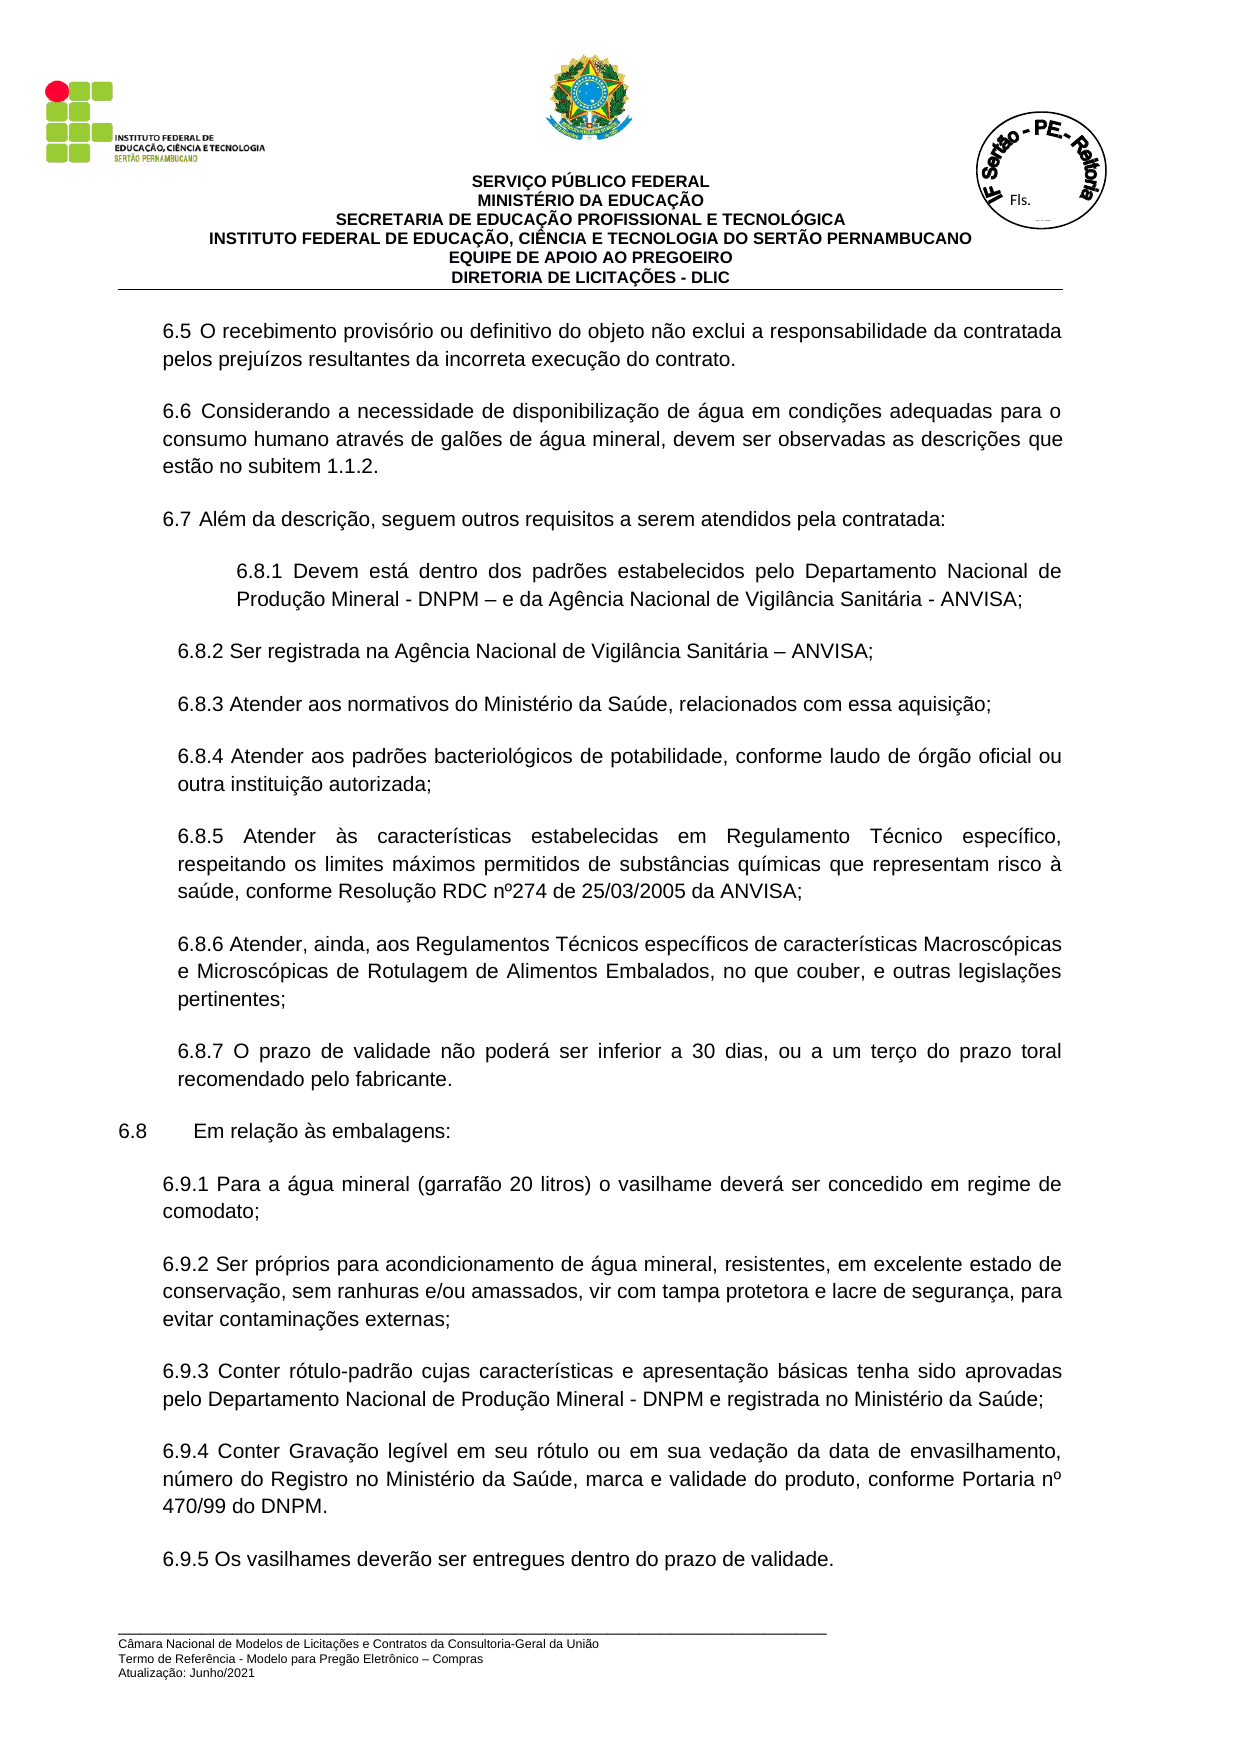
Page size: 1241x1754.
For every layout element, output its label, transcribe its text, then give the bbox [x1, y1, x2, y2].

list 6.8.4 Atender aos padrões bacteriológicos de potabilidade, conforme laudo de órgão oficial ou outra instituição autorizada; [177, 744, 1063, 796]
list 6.9.1 Para a água mineral (garrafão 20 litros) o vasilhame deverá ser concedido em regime de comodato; [162, 1172, 1063, 1223]
list 6.8.6 Atender, ainda, aos Regulamentos Técnicos específicos de características Macroscópicas e Microscópicas de Rotulagem de Alimentos Embalados, no que couber, e outras legislações pertinentes; [177, 932, 1063, 1011]
picture [545, 54, 633, 140]
list 6.8.2 Ser registrada na Agência Nacional de Vigilância Sanitária – ANVISA; [177, 639, 1063, 663]
list 6.9.2 Ser próprios para acondicionamento de água mineral, resistentes, em excelente estado de conservação, sem ranhuras e/ou amassados, vir com tampa protetora e lacre de segurança, para evitar contaminações externas; [162, 1252, 1063, 1331]
list 6.8.5 Atender às características estabelecidas em Regulamento Técnico específico, respeitando os limites máximos permitidos de substâncias químicas que representam risco à saúde, conforme Resolução RDC nº274 de 25/03/2005 da ANVISA; [177, 824, 1063, 903]
list 6.9.3 Conter rótulo-padrão cujas características e apresentação básicas tenha sido aprovadas pelo Departamento Nacional de Produção Mineral - DNPM e registrada no Ministério da Saúde; [162, 1359, 1063, 1411]
list Considerando a necessidade de disponibilização de água em condições adequadas para o consumo humano através de galões de água mineral, devem ser observadas as descrições que estão no subitem 1.1.2. [162, 399, 1063, 478]
list Além da descrição, seguem outros requisitos a serem atendidos pela contratada: [162, 507, 1063, 531]
list O recebimento provisório ou definitivo do objeto não exclui a responsabilidade da contratada pelos prejuízos resultantes da incorreta execução do contrato. [162, 319, 1063, 371]
list 6.8.7 O prazo de validade não poderá ser inferior a 30 dias, ou a um terço do prazo toral recomendado pelo fabricante. [177, 1039, 1063, 1091]
list 6.8.3 Atender aos normativos do Ministério da Saúde, relacionados com essa aquisição; [177, 692, 1063, 716]
picture [37, 78, 272, 167]
list 6.9.5 Os vasilhames deverão ser entregues dentro do prazo de validade. [162, 1547, 1063, 1571]
list 6.9.4 Conter Gravação legível em seu rótulo ou em sua vedação da data de envasilhamento, número do Registro no Ministério da Saúde, marca e validade do produto, conforme Portaria nº 470/99 do DNPM. [162, 1439, 1063, 1518]
list Em relação às embalagens: [118, 1119, 1063, 1143]
list 6.8.1 Devem está dentro dos padrões estabelecidos pelo Departamento Nacional de Produção Mineral - DNPM – e da Agência Nacional de Vigilância Sanitária - ANVISA; [236, 559, 1063, 611]
